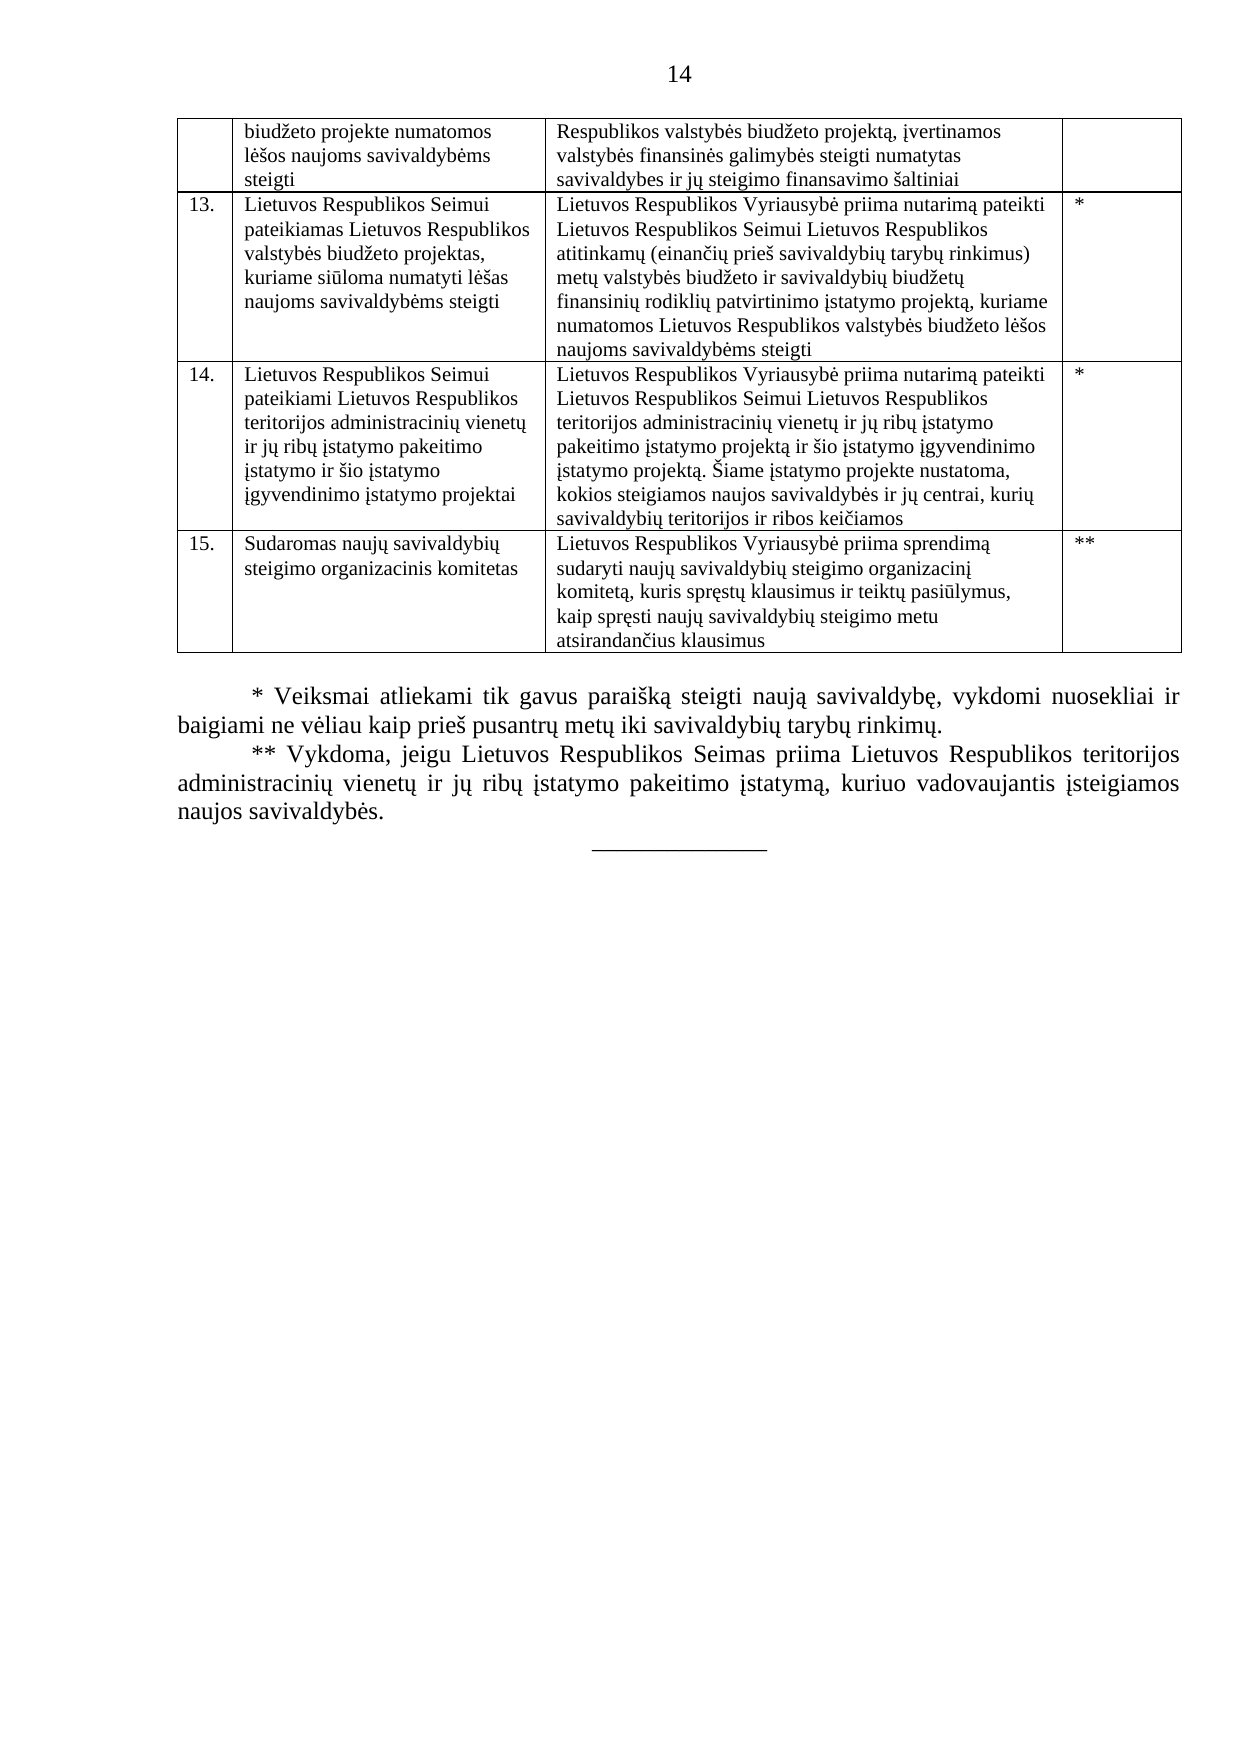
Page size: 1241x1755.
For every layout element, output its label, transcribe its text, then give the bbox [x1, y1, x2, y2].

table_cell * [1063, 193, 1181, 361]
table_cell * [1063, 362, 1181, 530]
table_cell Lietuvos Respublikos Seimui pateikiami Lietuvos Respublikos teritorijos administracinių vienetų ir jų ribų įstatymo pakeitimo įstatymo ir šio įstatymo įgyvendinimo įstatymo projektai [233, 362, 545, 530]
table_cell Lietuvos Respublikos Vyriausybė priima nutarimą pateikti Lietuvos Respublikos Seimui Lietuvos Respublikos atitinkamų (einančių prieš savivaldybių tarybų rinkimus) metų valstybės biudžeto ir savivaldybių biudžetų finansinių rodiklių patvirtinimo įstatymo projektą, kuriame numatomos Lietuvos Respublikos valstybės biudžeto lėšos naujoms savivaldybėms steigti [546, 193, 1062, 361]
table_cell [178, 119, 232, 191]
text * Veiksmai atliekami tik gavus paraišką steigti naują savivaldybę, vykdomi nuosekliai ir baigiami ne vėliau kaip prieš pusantrų metų iki savivaldybių tarybų rinkimų. [177, 681, 1181, 739]
table_cell ** [1063, 531, 1181, 652]
table_cell Sudaromas naujų savivaldybių steigimo organizacinis komitetas [233, 531, 545, 652]
table_cell Respublikos valstybės biudžeto projektą, įvertinamos valstybės finansinės galimybės steigti numatytas savivaldybes ir jų steigimo finansavimo šaltiniai [546, 119, 1062, 191]
table_cell biudžeto projekte numatomos lėšos naujoms savivaldybėms steigti [233, 119, 545, 191]
text ** Vykdoma, jeigu Lietuvos Respublikos Seimas priima Lietuvos Respublikos teritorijos administracinių vienetų ir jų ribų įstatymo pakeitimo įstatymą, kuriuo vadovaujantis įsteigiamos naujos savivaldybės. [177, 739, 1181, 825]
table_cell Lietuvos Respublikos Seimui pateikiamas Lietuvos Respublikos valstybės biudžeto projektas, kuriame siūloma numatyti lėšas naujoms savivaldybėms steigti [233, 193, 545, 361]
table_cell [1063, 119, 1181, 191]
text ______________ [177, 825, 1181, 854]
table_cell 15. [178, 531, 232, 652]
table_cell 14. [178, 362, 232, 530]
table_cell 13. [178, 193, 232, 361]
table_cell Lietuvos Respublikos Vyriausybė priima nutarimą pateikti Lietuvos Respublikos Seimui Lietuvos Respublikos teritorijos administracinių vienetų ir jų ribų įstatymo pakeitimo įstatymo projektą ir šio įstatymo įgyvendinimo įstatymo projektą. Šiame įstatymo projekte nustatoma, kokios steigiamos naujos savivaldybės ir jų centrai, kurių savivaldybių teritorijos ir ribos keičiamos [546, 362, 1062, 530]
table_cell Lietuvos Respublikos Vyriausybė priima sprendimą sudaryti naujų savivaldybių steigimo organizacinį komitetą, kuris spręstų klausimus ir teiktų pasiūlymus, kaip spręsti naujų savivaldybių steigimo metu atsirandančius klausimus [546, 531, 1062, 652]
